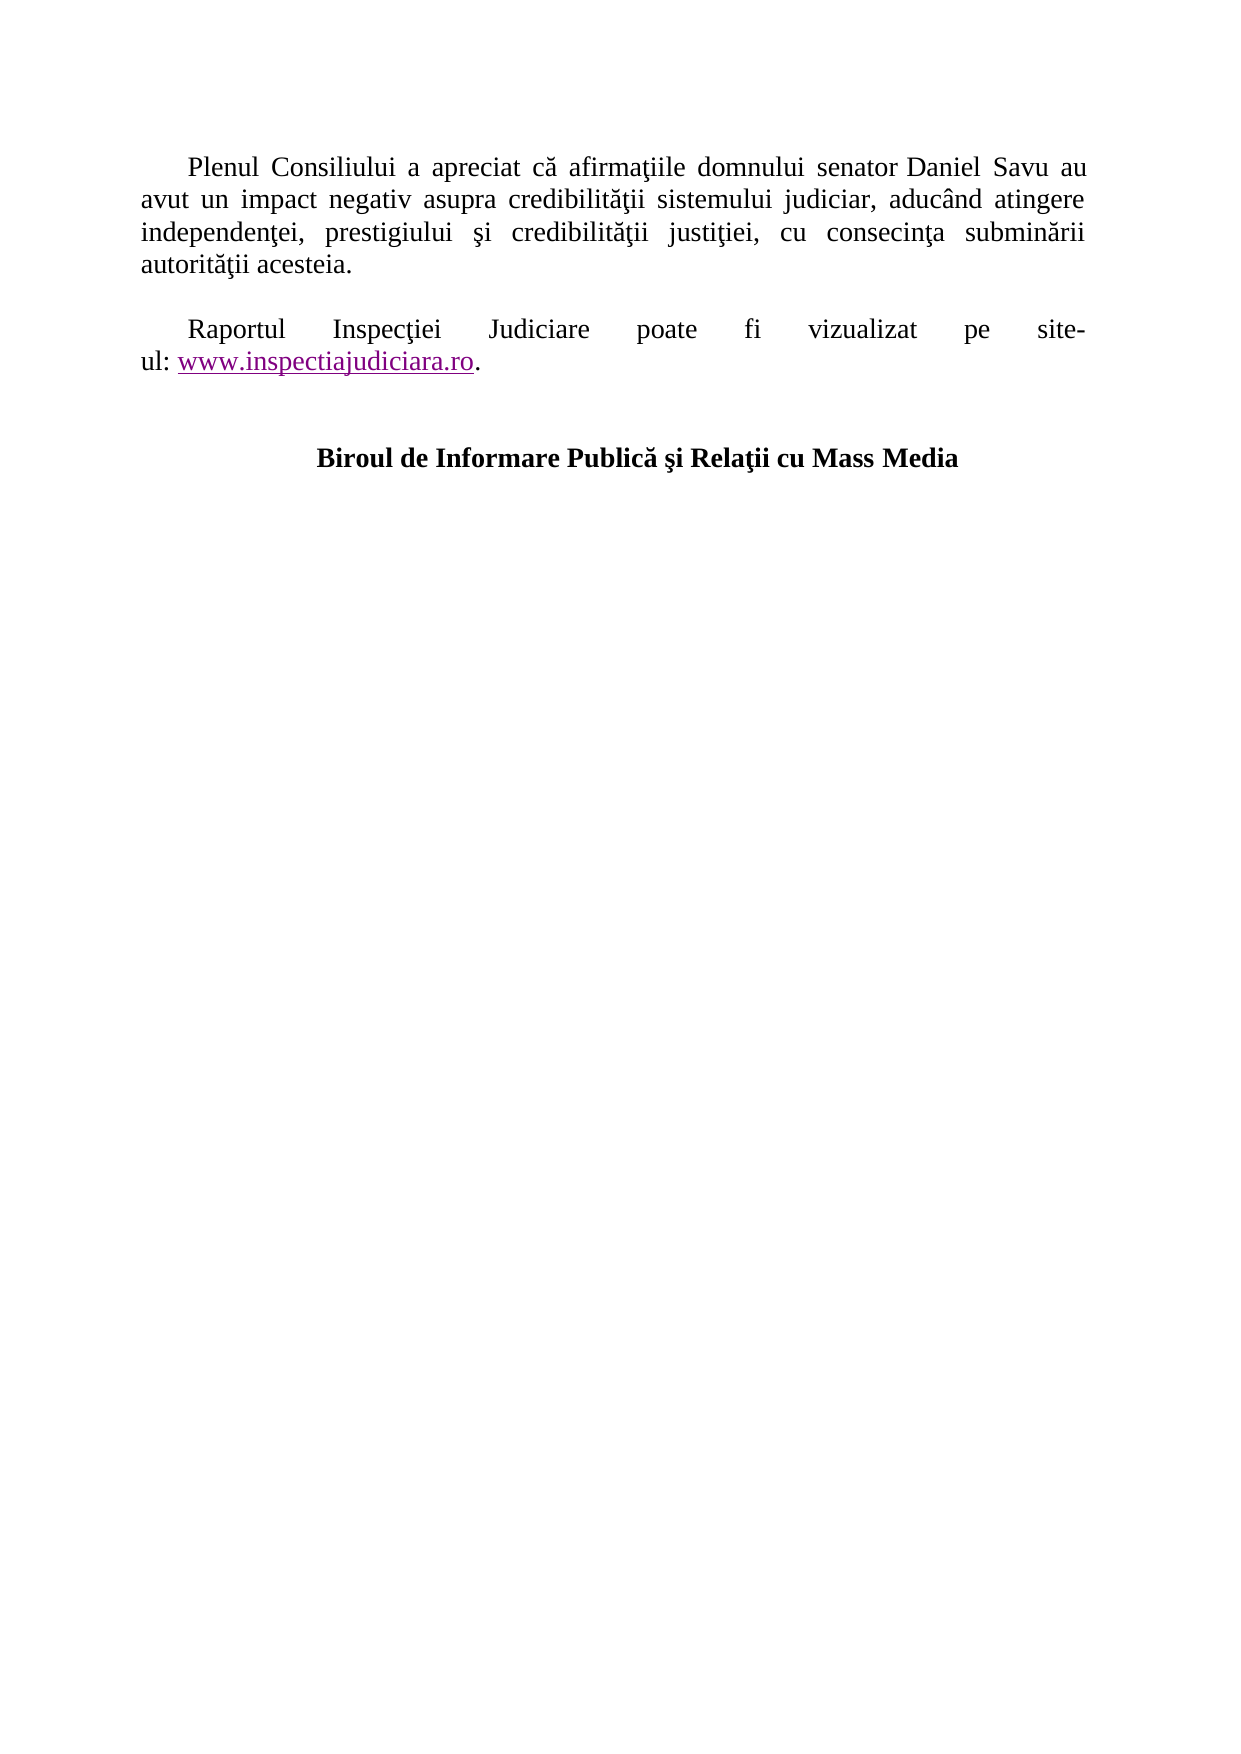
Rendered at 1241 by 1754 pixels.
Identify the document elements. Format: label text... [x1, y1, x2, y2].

text Plenul Consiliului a apreciat că afirmaţiile domnului senator Daniel Savu au avut un impact negativ asupra credibilităţii sistemului judiciar, aducând atingere independenţei, prestigiului şi credibilităţii justiţiei, cu consecinţa subminării autorităţii acesteia. [141, 150, 1087, 279]
text Raportul Inspecţiei Judiciare poate fi vizualizat pe site-ul: www.inspectiajudiciara.ro. [141, 312, 1087, 377]
text Biroul de Informare Publică şi Relaţii cu Mass Media [141, 442, 1087, 474]
